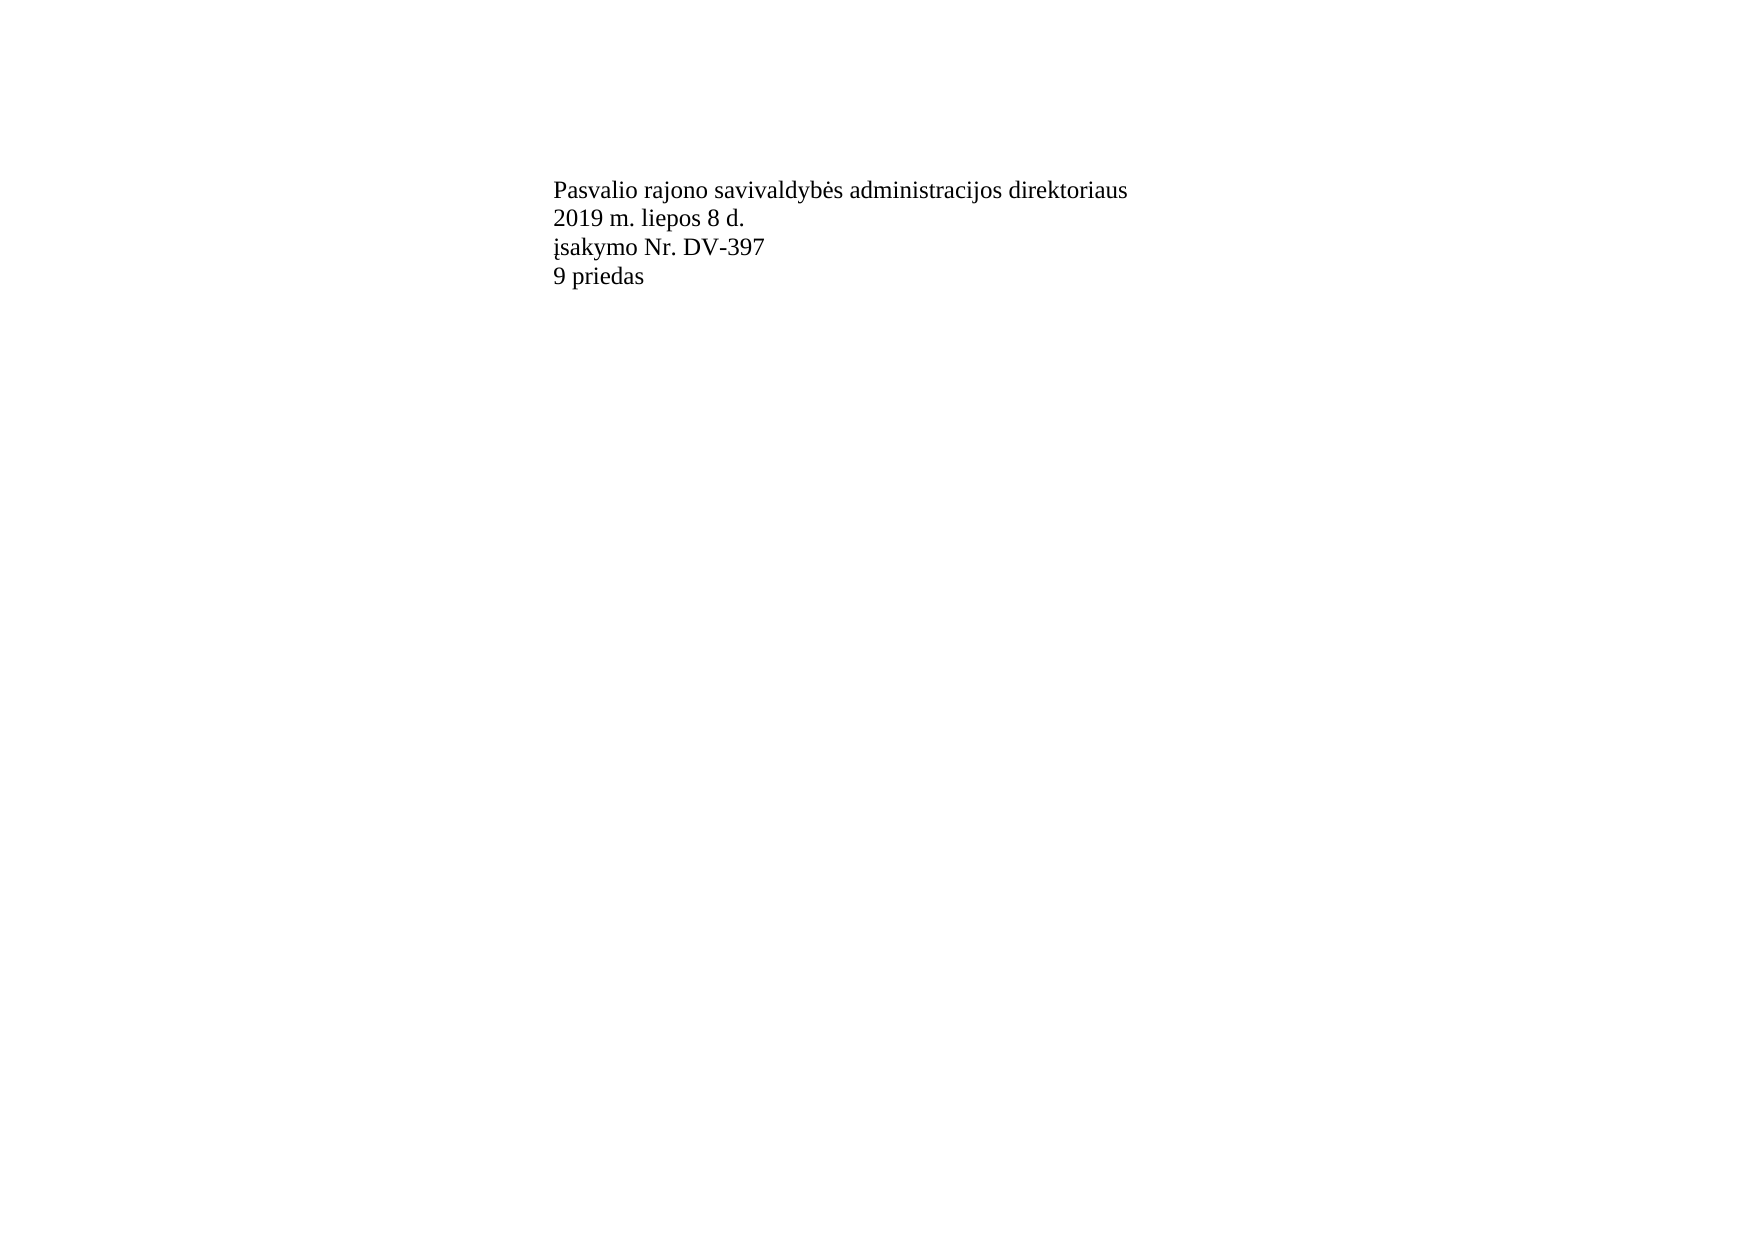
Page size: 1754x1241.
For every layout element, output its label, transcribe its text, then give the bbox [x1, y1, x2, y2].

table_header Pasvalio rajono savivaldybės administracijos direktoriaus 2019 m. liepos 8 d. įsakymo Nr. DV-397 9 priedas [542, 175, 1142, 318]
table_header [118, 175, 542, 318]
